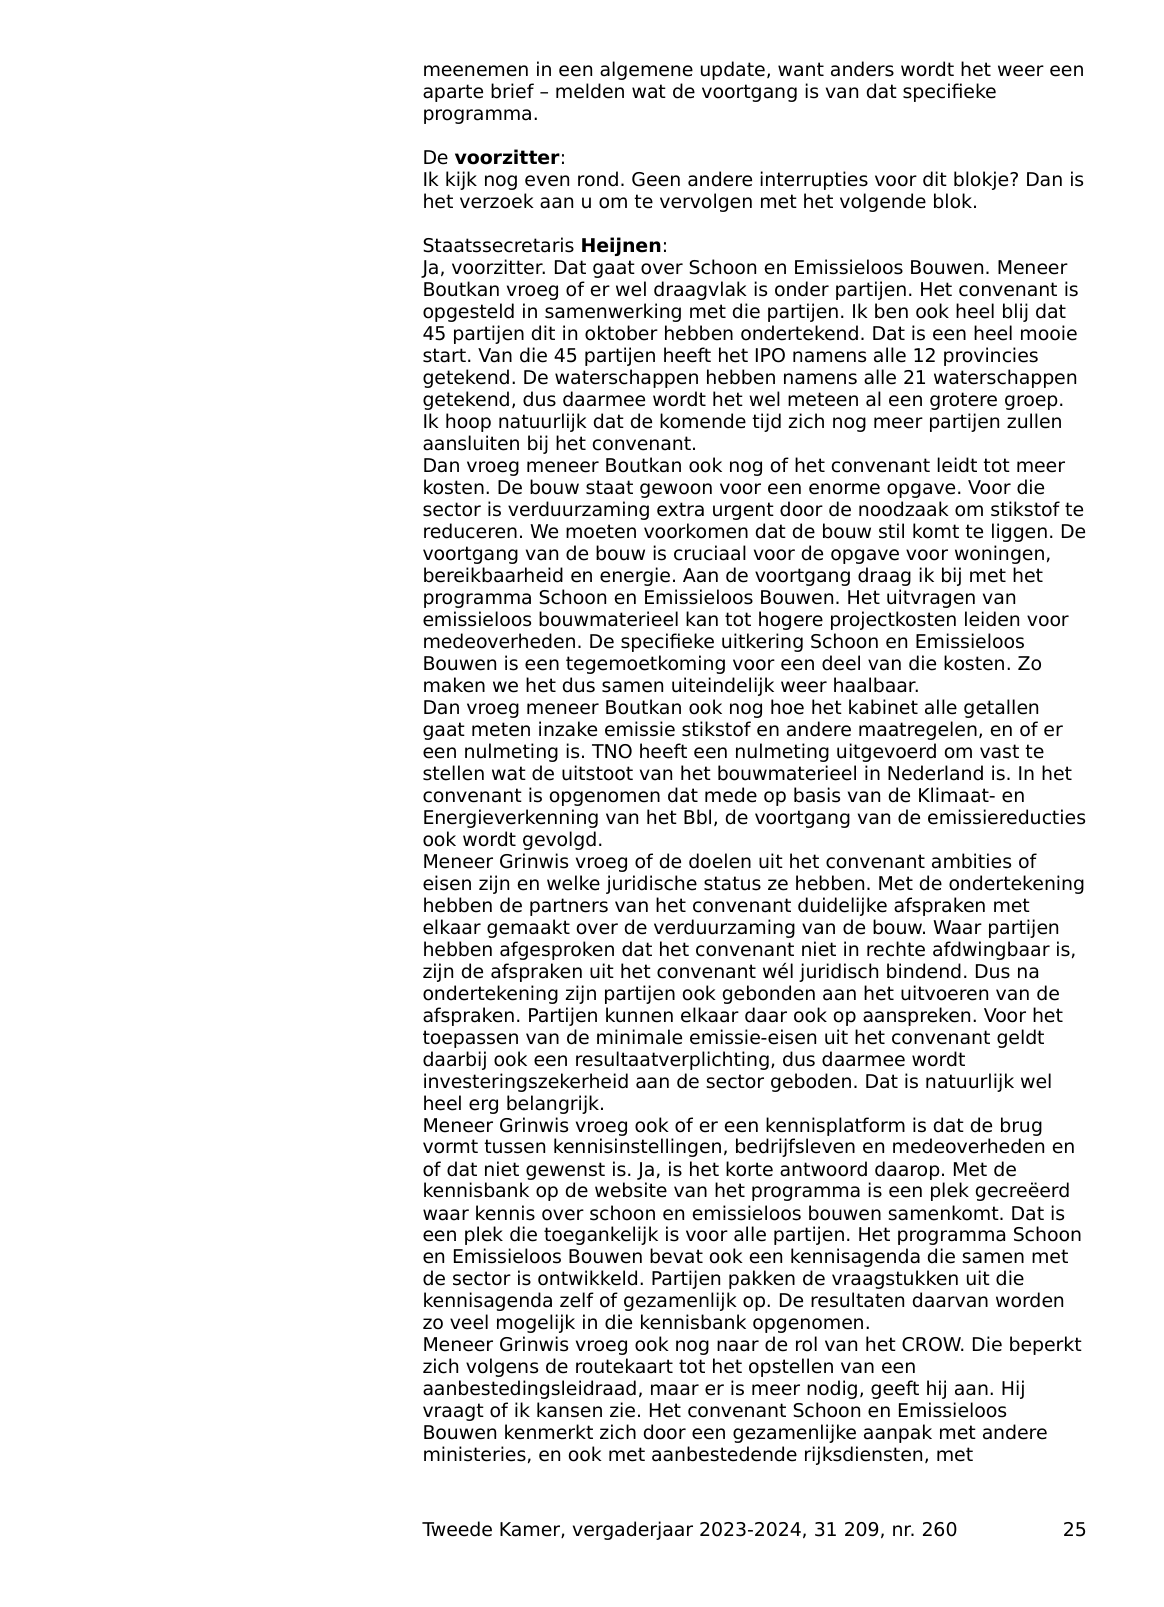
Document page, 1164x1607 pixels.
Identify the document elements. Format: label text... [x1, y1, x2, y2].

text Meneer Grinwis vroeg of de doelen uit het convenant ambities of eisen zijn en welke juridische status ze hebben. Met de ondertekening hebben de partners van het convenant duidelijke afspraken met elkaar gemaakt over de verduurzaming van de bouw. Waar partijen hebben afgesproken dat het convenant niet in rechte afdwingbaar is, zijn de afspraken uit het convenant wél juridisch bindend. Dus na ondertekening zijn partijen ook gebonden aan het uitvoeren van de afspraken. Partijen kunnen elkaar daar ook op aanspreken. Voor het toepassen van de minimale emissie-eisen uit het convenant geldt daarbij ook een resultaatverplichting, dus daarmee wordt investeringszekerheid aan de sector geboden. Dat is natuurlijk wel heel erg belangrijk. [422, 851, 1087, 1114]
text Dan vroeg meneer Boutkan ook nog of het convenant leidt tot meer kosten. De bouw staat gewoon voor een enorme opgave. Voor die sector is verduurzaming extra urgent door de noodzaak om stikstof te reduceren. We moeten voorkomen dat de bouw stil komt te liggen. De voortgang van de bouw is cruciaal voor de opgave voor woningen, bereikbaarheid en energie. Aan de voortgang draag ik bij met het programma Schoon en Emissieloos Bouwen. Het uitvragen van emissieloos bouwmaterieel kan tot hogere projectkosten leiden voor medeoverheden. De specifieke uitkering Schoon en Emissieloos Bouwen is een tegemoetkoming voor een deel van die kosten. Zo maken we het dus samen uiteindelijk weer haalbaar. [422, 455, 1087, 697]
text Staatssecretaris Heijnen: [422, 235, 1087, 257]
text De voorzitter: [422, 147, 1087, 169]
text Ik kijk nog even rond. Geen andere interrupties voor dit blokje? Dan is het verzoek aan u om te vervolgen met het volgende blok. [422, 169, 1087, 213]
text Meneer Grinwis vroeg ook of er een kennisplatform is dat de brug vormt tussen kennisinstellingen, bedrijfsleven en medeoverheden en of dat niet gewenst is. Ja, is het korte antwoord daarop. Met de kennisbank op de website van het programma is een plek gecreëerd waar kennis over schoon en emissieloos bouwen samenkomt. Dat is een plek die toegankelijk is voor alle partijen. Het programma Schoon en Emissieloos Bouwen bevat ook een kennisagenda die samen met de sector is ontwikkeld. Partijen pakken de vraagstukken uit die kennisagenda zelf of gezamenlijk op. De resultaten daarvan worden zo veel mogelijk in die kennisbank opgenomen. [422, 1114, 1087, 1334]
text Ja, voorzitter. Dat gaat over Schoon en Emissieloos Bouwen. Meneer Boutkan vroeg of er wel draagvlak is onder partijen. Het convenant is opgesteld in samenwerking met die partijen. Ik ben ook heel blij dat 45 partijen dit in oktober hebben ondertekend. Dat is een heel mooie start. Van die 45 partijen heeft het IPO namens alle 12 provincies getekend. De waterschappen hebben namens alle 21 waterschappen getekend, dus daarmee wordt het wel meteen al een grotere groep. Ik hoop natuurlijk dat de komende tijd zich nog meer partijen zullen aansluiten bij het convenant. [422, 257, 1087, 455]
text meenemen in een algemene update, want anders wordt het weer een aparte brief – melden wat de voortgang is van dat specifieke programma. [422, 59, 1087, 125]
text Meneer Grinwis vroeg ook nog naar de rol van het CROW. Die beperkt zich volgens de routekaart tot het opstellen van een aanbestedingsleidraad, maar er is meer nodig, geeft hij aan. Hij vraagt of ik kansen zie. Het convenant Schoon en Emissieloos Bouwen kenmerkt zich door een gezamenlijke aanpak met andere ministeries, en ook met aanbestedende rijksdiensten, met [422, 1334, 1087, 1466]
text Dan vroeg meneer Boutkan ook nog hoe het kabinet alle getallen gaat meten inzake emissie stikstof en andere maatregelen, en of er een nulmeting is. TNO heeft een nulmeting uitgevoerd om vast te stellen wat de uitstoot van het bouwmaterieel in Nederland is. In het convenant is opgenomen dat mede op basis van de Klimaat- en Energieverkenning van het Bbl, de voortgang van de emissiereducties ook wordt gevolgd. [422, 697, 1087, 851]
